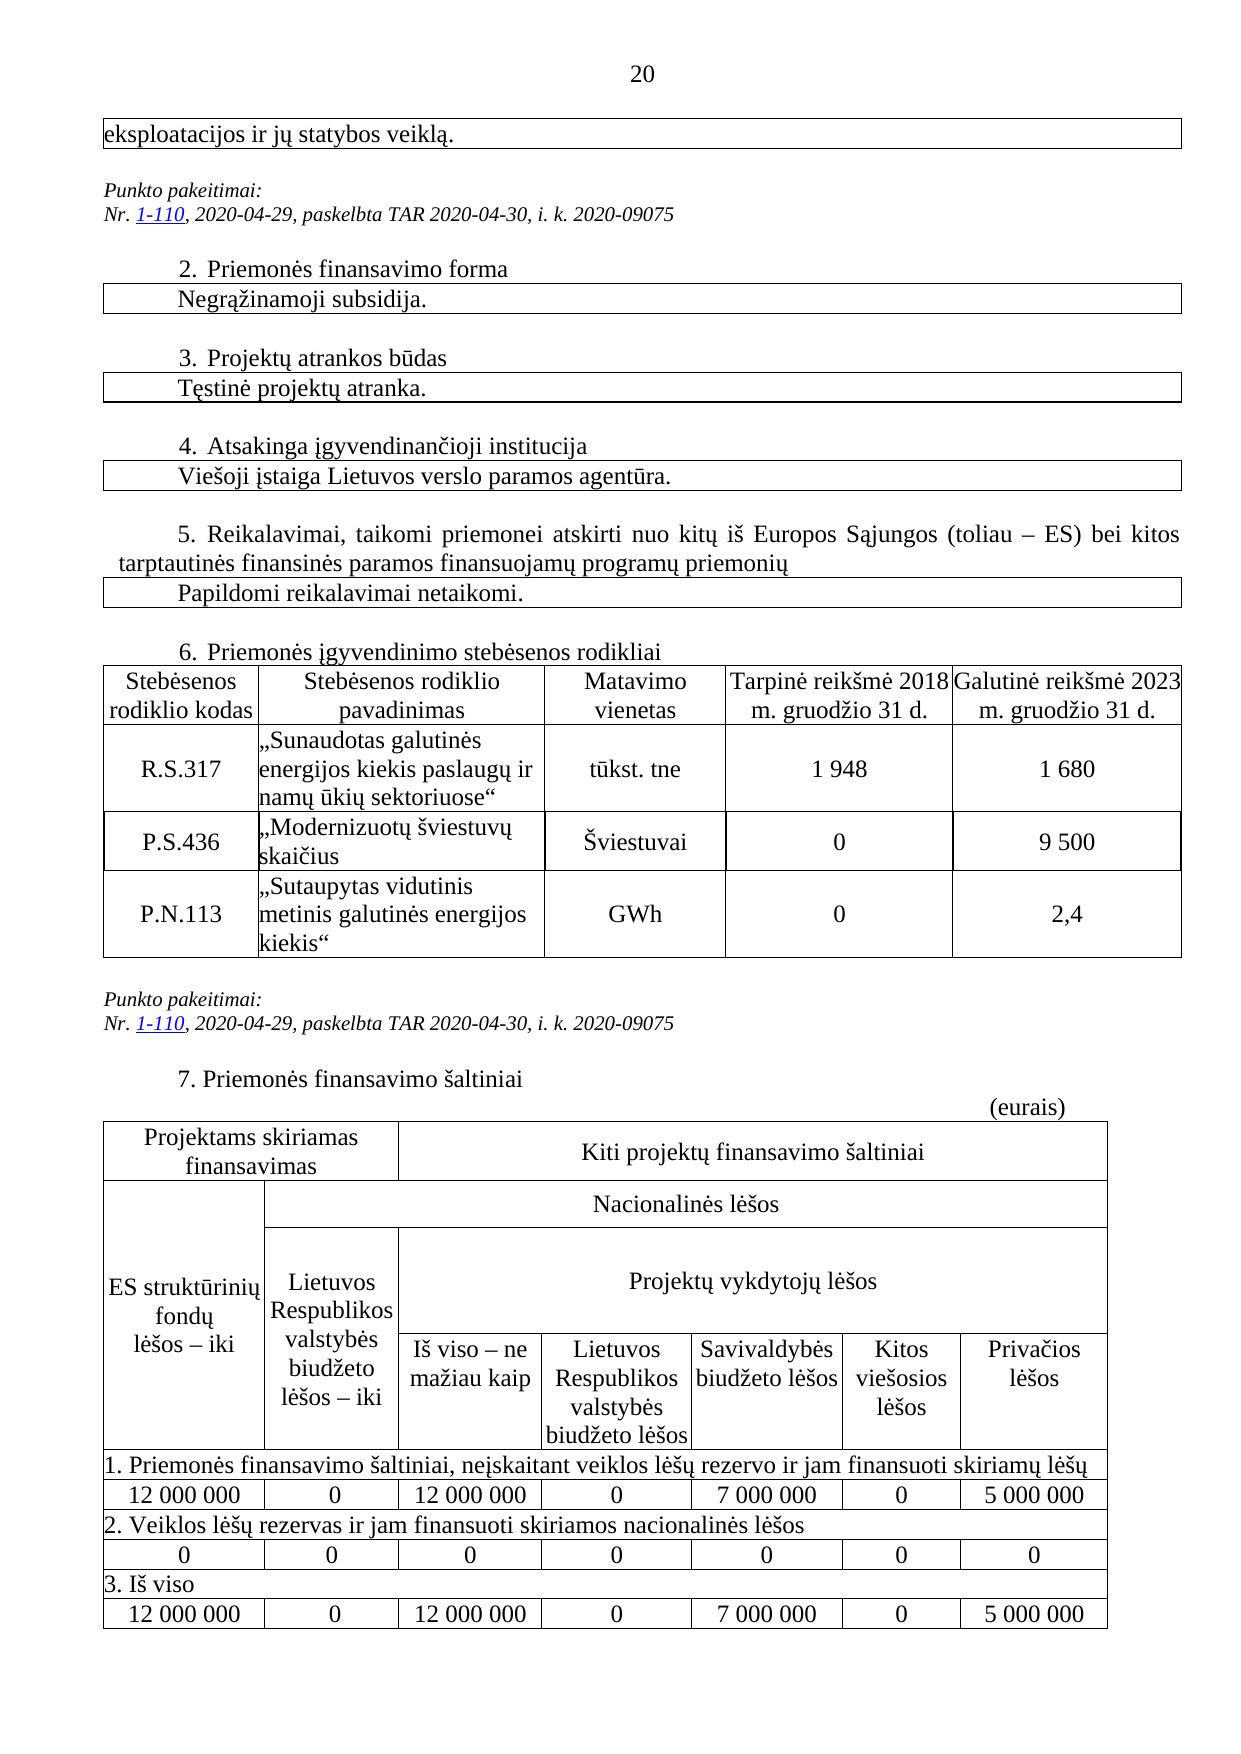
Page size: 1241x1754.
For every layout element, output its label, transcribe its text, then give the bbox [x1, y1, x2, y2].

table_cell Lietuvos Respublikos valstybės biudžeto lėšos – iki [265, 1228, 398, 1449]
text Punkto pakeitimai: [103, 987, 1181, 1011]
table_cell Iš viso – ne mažiau kaip [399, 1334, 541, 1449]
table_header Papildomi reikalavimai netaikomi. [104, 578, 1181, 607]
table_cell 9 500 [954, 812, 1180, 870]
table_cell 0 [726, 871, 952, 957]
text 5. Reikalavimai, taikomi priemonei atskirti nuo kitų iš Europos Sąjungos (toliau – ES) bei kitos tarptautinės finansinės paramos finansuojamų programų priemonių [118, 519, 1181, 577]
table_cell Savivaldybės biudžeto lėšos [692, 1334, 842, 1449]
table_cell 1. Priemonės finansavimo šaltiniai, neįskaitant veiklos lėšų rezervo ir jam finansuoti skiriamų lėšų [104, 1450, 1107, 1479]
table_header Stebėsenos rodiklio pavadinimas [259, 666, 544, 724]
table_header Negrąžinamoji subsidija. [104, 284, 1181, 313]
table_cell Projektų vykdytojų lėšos [399, 1228, 1107, 1333]
text Nr. 1-110, 2020-04-29, paskelbta TAR 2020-04-30, i. k. 2020-09075 [103, 202, 1181, 226]
table_header Viešoji įstaiga Lietuvos verslo paramos agentūra. [104, 461, 1181, 490]
table_cell Lietuvos Respublikos valstybės biudžeto lėšos [542, 1334, 691, 1449]
table_cell 0 [265, 1599, 398, 1628]
table_header Galutinė reikšmė 2023 m. gruodžio 31 d. [953, 666, 1181, 724]
table_cell 0 [843, 1480, 960, 1509]
table_cell 0 [961, 1540, 1107, 1568]
table_cell P.N.113 [104, 871, 258, 957]
table_cell tūkst. tne [545, 725, 725, 811]
table_cell 0 [843, 1599, 960, 1628]
text 4. Atsakinga įgyvendinančioji institucija [178, 431, 1181, 460]
table_cell 0 [843, 1540, 960, 1568]
text Nr. 1-110, 2020-04-29, paskelbta TAR 2020-04-30, i. k. 2020-09075 [103, 1011, 1181, 1035]
table_cell 12 000 000 [399, 1599, 541, 1628]
table_cell 0 [542, 1540, 691, 1568]
table_cell GWh [545, 871, 725, 957]
table_cell 0 [542, 1480, 691, 1509]
table_cell 3. Iš viso [104, 1570, 1107, 1598]
table_header eksploatacijos ir jų statybos veiklą. [104, 119, 1181, 148]
table_header Tarpinė reikšmė 2018 m. gruodžio 31 d. [726, 666, 952, 724]
table_header Matavimo vienetas [545, 666, 725, 724]
text (eurais) [103, 1092, 1192, 1121]
table_cell 2. Veiklos lėšų rezervas ir jam finansuoti skiriamos nacionalinės lėšos [104, 1510, 1107, 1539]
table_header Stebėsenos rodiklio kodas [104, 666, 258, 724]
table_cell Kitos viešosios lėšos [843, 1334, 960, 1449]
table_cell 0 [104, 1540, 264, 1568]
table_cell 5 000 000 [961, 1599, 1107, 1628]
text 2. Priemonės finansavimo forma [178, 254, 1181, 283]
table_cell 7 000 000 [692, 1480, 842, 1509]
table_cell 12 000 000 [399, 1480, 541, 1509]
table_cell 12 000 000 [104, 1599, 264, 1628]
table_cell 0 [265, 1480, 398, 1509]
table_cell ES struktūrinių fondų lėšos – iki [104, 1181, 264, 1449]
text 7. Priemonės finansavimo šaltiniai [103, 1064, 904, 1092]
table_header Kiti projektų finansavimo šaltiniai [399, 1122, 1107, 1180]
table_cell 0 [399, 1540, 541, 1568]
text 3. Projektų atrankos būdas [178, 343, 1181, 372]
table_cell Šviestuvai [546, 812, 725, 870]
table_cell 0 [542, 1599, 691, 1628]
table_cell „Modernizuotų šviestuvų skaičius [260, 812, 544, 870]
table_cell 1 680 [953, 725, 1181, 811]
table_cell P.S.436 [105, 812, 258, 870]
table_cell 12 000 000 [104, 1480, 264, 1509]
text Punkto pakeitimai: [103, 178, 1181, 202]
table_cell 0 [265, 1540, 398, 1568]
table_cell 1 948 [726, 725, 952, 811]
table_cell Nacionalinės lėšos [265, 1181, 1107, 1227]
table_cell 0 [692, 1540, 842, 1568]
table_cell R.S.317 [104, 725, 258, 811]
table_cell 0 [727, 812, 952, 870]
table_cell „Sutaupytas vidutinis metinis galutinės energijos kiekis“ [259, 871, 544, 957]
text 6. Priemonės įgyvendinimo stebėsenos rodikliai [178, 637, 1181, 665]
table_cell 7 000 000 [692, 1599, 842, 1628]
table_header Projektams skiriamas finansavimas [104, 1122, 398, 1180]
table_cell 2,4 [953, 871, 1181, 957]
table_cell Privačios lėšos [961, 1334, 1107, 1449]
table_header Tęstinė projektų atranka. [104, 373, 1181, 401]
table_cell 5 000 000 [961, 1480, 1107, 1509]
table_cell „Sunaudotas galutinės energijos kiekis paslaugų ir namų ūkių sektoriuose“ [259, 725, 544, 811]
